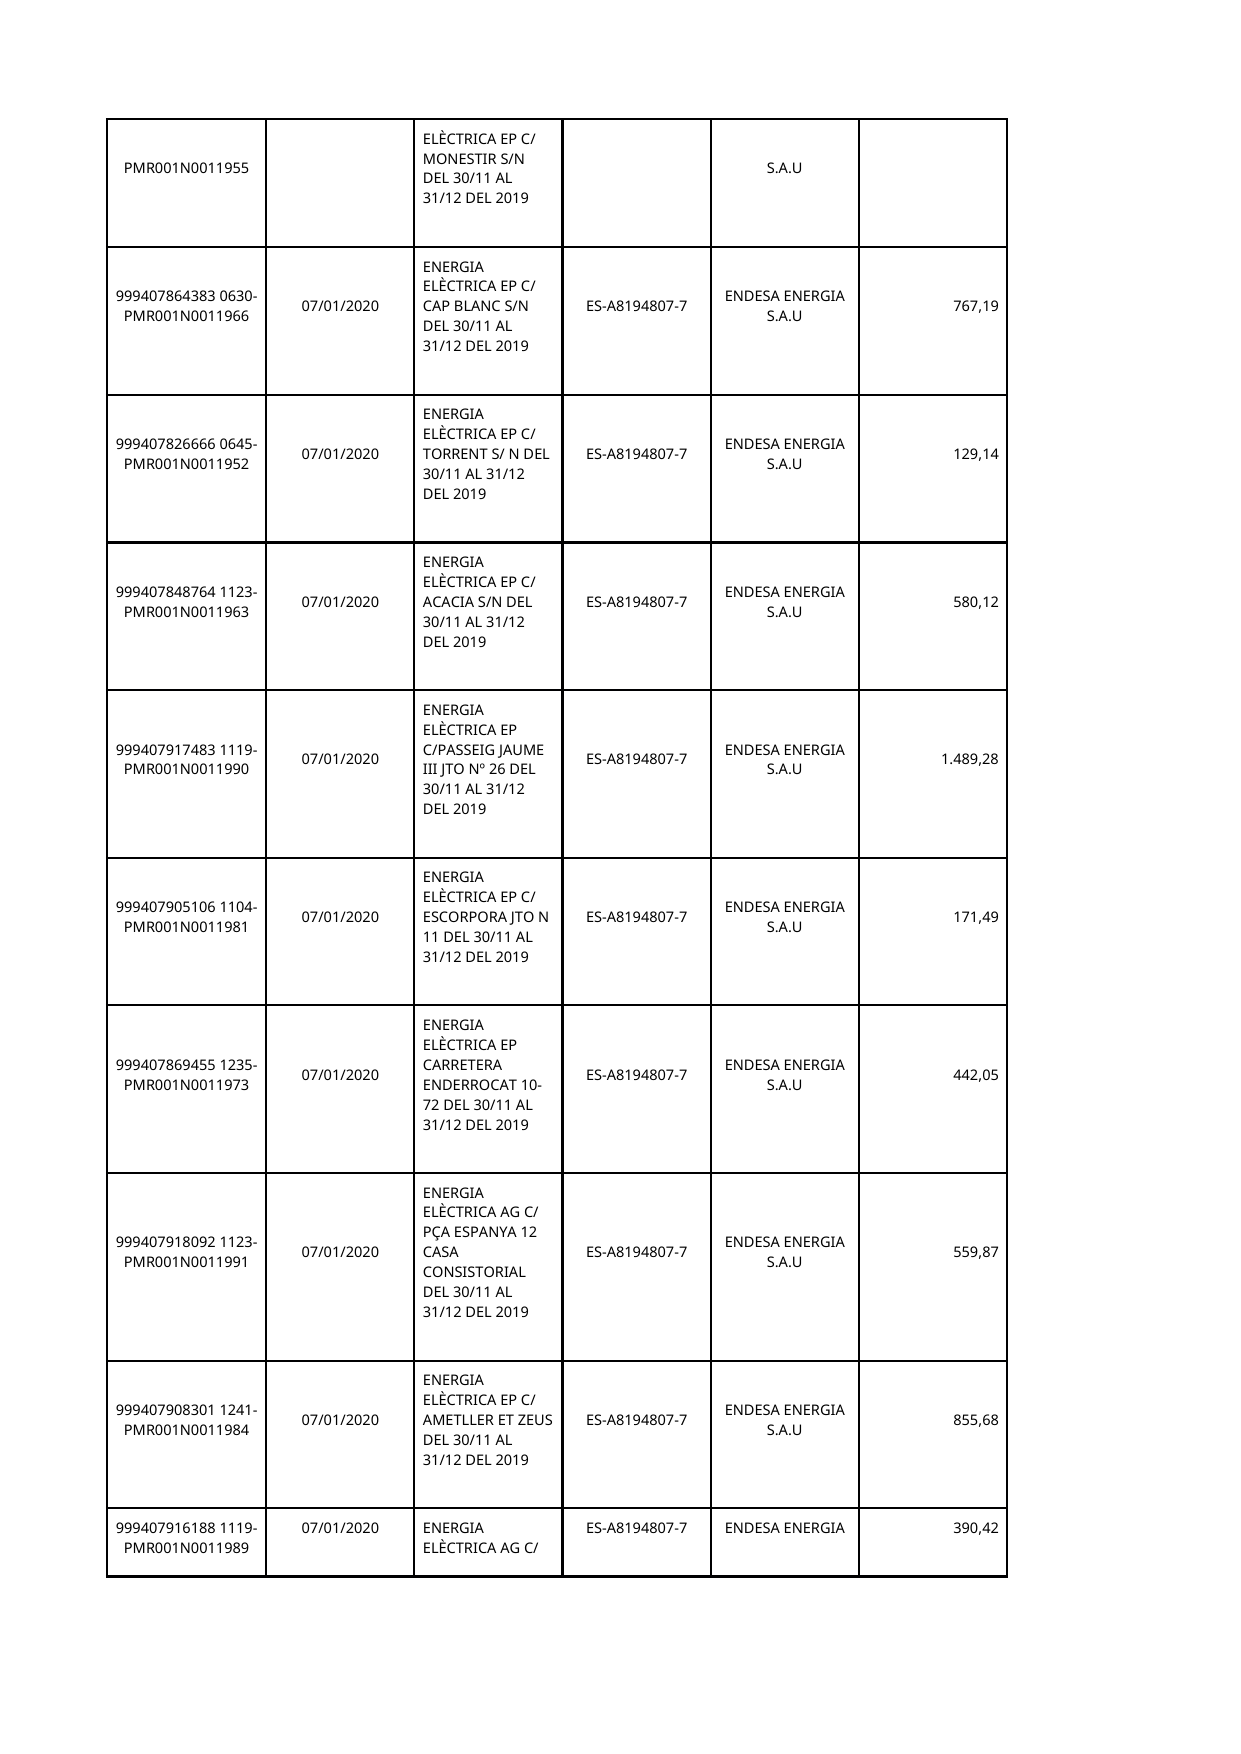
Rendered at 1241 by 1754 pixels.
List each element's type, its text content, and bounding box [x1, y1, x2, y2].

table_cell ENERGIA ELÈCTRICA EP CARRETERA ENDERROCAT 10-72 DEL 30/11 AL 31/12 DEL 2019 [415, 1006, 561, 1172]
table_cell ENERGIA ELÈCTRICA EP C/ CAP BLANC S/N DEL 30/11 AL 31/12 DEL 2019 [415, 248, 561, 394]
table_cell 855,68 [860, 1362, 1006, 1507]
table_cell [860, 120, 1006, 246]
table_cell ENERGIA ELÈCTRICA AG C/ PÇA ESPANYA 12 CASA CONSISTORIAL DEL 30/11 AL 31/12 DEL 2019 [415, 1174, 561, 1359]
table_cell ES-A8194807-7 [564, 859, 710, 1004]
table_cell 1.489,28 [860, 691, 1006, 857]
table_cell ENDESA ENERGIA S.A.U [712, 1362, 858, 1507]
table_cell ES-A8194807-7 [564, 396, 710, 541]
table_cell ES-A8194807-7 [564, 691, 710, 857]
table_cell ES-A8194807-7 [564, 1006, 710, 1172]
table_cell 999407869455 1235-PMR001N0011973 [108, 1006, 265, 1172]
table_cell 999407864383 0630-PMR001N0011966 [108, 248, 265, 394]
table_cell 07/01/2020 [267, 1362, 413, 1507]
table_cell 580,12 [860, 544, 1006, 689]
table_cell [564, 120, 710, 246]
table_cell 442,05 [860, 1006, 1006, 1172]
table_cell ENERGIA ELÈCTRICA EP C/ TORRENT S/ N DEL 30/11 AL 31/12 DEL 2019 [415, 396, 561, 541]
table_cell 07/01/2020 [267, 544, 413, 689]
table_cell 07/01/2020 [267, 396, 413, 541]
table_cell 767,19 [860, 248, 1006, 394]
table_cell ES-A8194807-7 [564, 1509, 710, 1575]
table_cell PMR001N0011955 [108, 120, 265, 246]
table_cell 559,87 [860, 1174, 1006, 1359]
table_cell 390,42 [860, 1509, 1006, 1575]
table_cell 07/01/2020 [267, 1174, 413, 1359]
table_cell ENDESA ENERGIA S.A.U [712, 544, 858, 689]
table_cell 07/01/2020 [267, 859, 413, 1004]
table_cell 07/01/2020 [267, 1006, 413, 1172]
table_cell ENDESA ENERGIA S.A.U [712, 1006, 858, 1172]
table_cell 07/01/2020 [267, 248, 413, 394]
table_cell S.A.U [712, 120, 858, 246]
table_cell 07/01/2020 [267, 1509, 413, 1575]
table_cell ENERGIA ELÈCTRICA AG C/ [415, 1509, 561, 1575]
table_cell ES-A8194807-7 [564, 544, 710, 689]
table_cell ENERGIA ELÈCTRICA EP C/PASSEIG JAUME III JTO Nº 26 DEL 30/11 AL 31/12 DEL 2019 [415, 691, 561, 857]
table_cell 999407917483 1119-PMR001N0011990 [108, 691, 265, 857]
table_cell 999407826666 0645-PMR001N0011952 [108, 396, 265, 541]
table_cell 999407916188 1119-PMR001N0011989 [108, 1509, 265, 1575]
table_cell ENDESA ENERGIA S.A.U [712, 691, 858, 857]
table_cell ENDESA ENERGIA [712, 1509, 858, 1575]
table_cell ENDESA ENERGIA S.A.U [712, 859, 858, 1004]
table_cell 999407918092 1123-PMR001N0011991 [108, 1174, 265, 1359]
table_cell 07/01/2020 [267, 691, 413, 857]
table_cell ENERGIA ELÈCTRICA EP C/ ESCORPORA JTO N 11 DEL 30/11 AL 31/12 DEL 2019 [415, 859, 561, 1004]
table_cell ES-A8194807-7 [564, 1362, 710, 1507]
table_cell ENERGIA ELÈCTRICA EP C/ AMETLLER ET ZEUS DEL 30/11 AL 31/12 DEL 2019 [415, 1362, 561, 1507]
table_cell 171,49 [860, 859, 1006, 1004]
table_cell 999407908301 1241-PMR001N0011984 [108, 1362, 265, 1507]
table_cell ENERGIA ELÈCTRICA EP C/ ACACIA S/N DEL 30/11 AL 31/12 DEL 2019 [415, 544, 561, 689]
table_cell 999407905106 1104-PMR001N0011981 [108, 859, 265, 1004]
table_cell [267, 120, 413, 246]
table_cell ELÈCTRICA EP C/ MONESTIR S/N DEL 30/11 AL 31/12 DEL 2019 [415, 120, 561, 246]
table_cell 129,14 [860, 396, 1006, 541]
table_cell ENDESA ENERGIA S.A.U [712, 396, 858, 541]
table_cell ENDESA ENERGIA S.A.U [712, 248, 858, 394]
table_cell ES-A8194807-7 [564, 1174, 710, 1359]
table_cell ES-A8194807-7 [564, 248, 710, 394]
table_cell 999407848764 1123-PMR001N0011963 [108, 544, 265, 689]
table_cell ENDESA ENERGIA S.A.U [712, 1174, 858, 1359]
